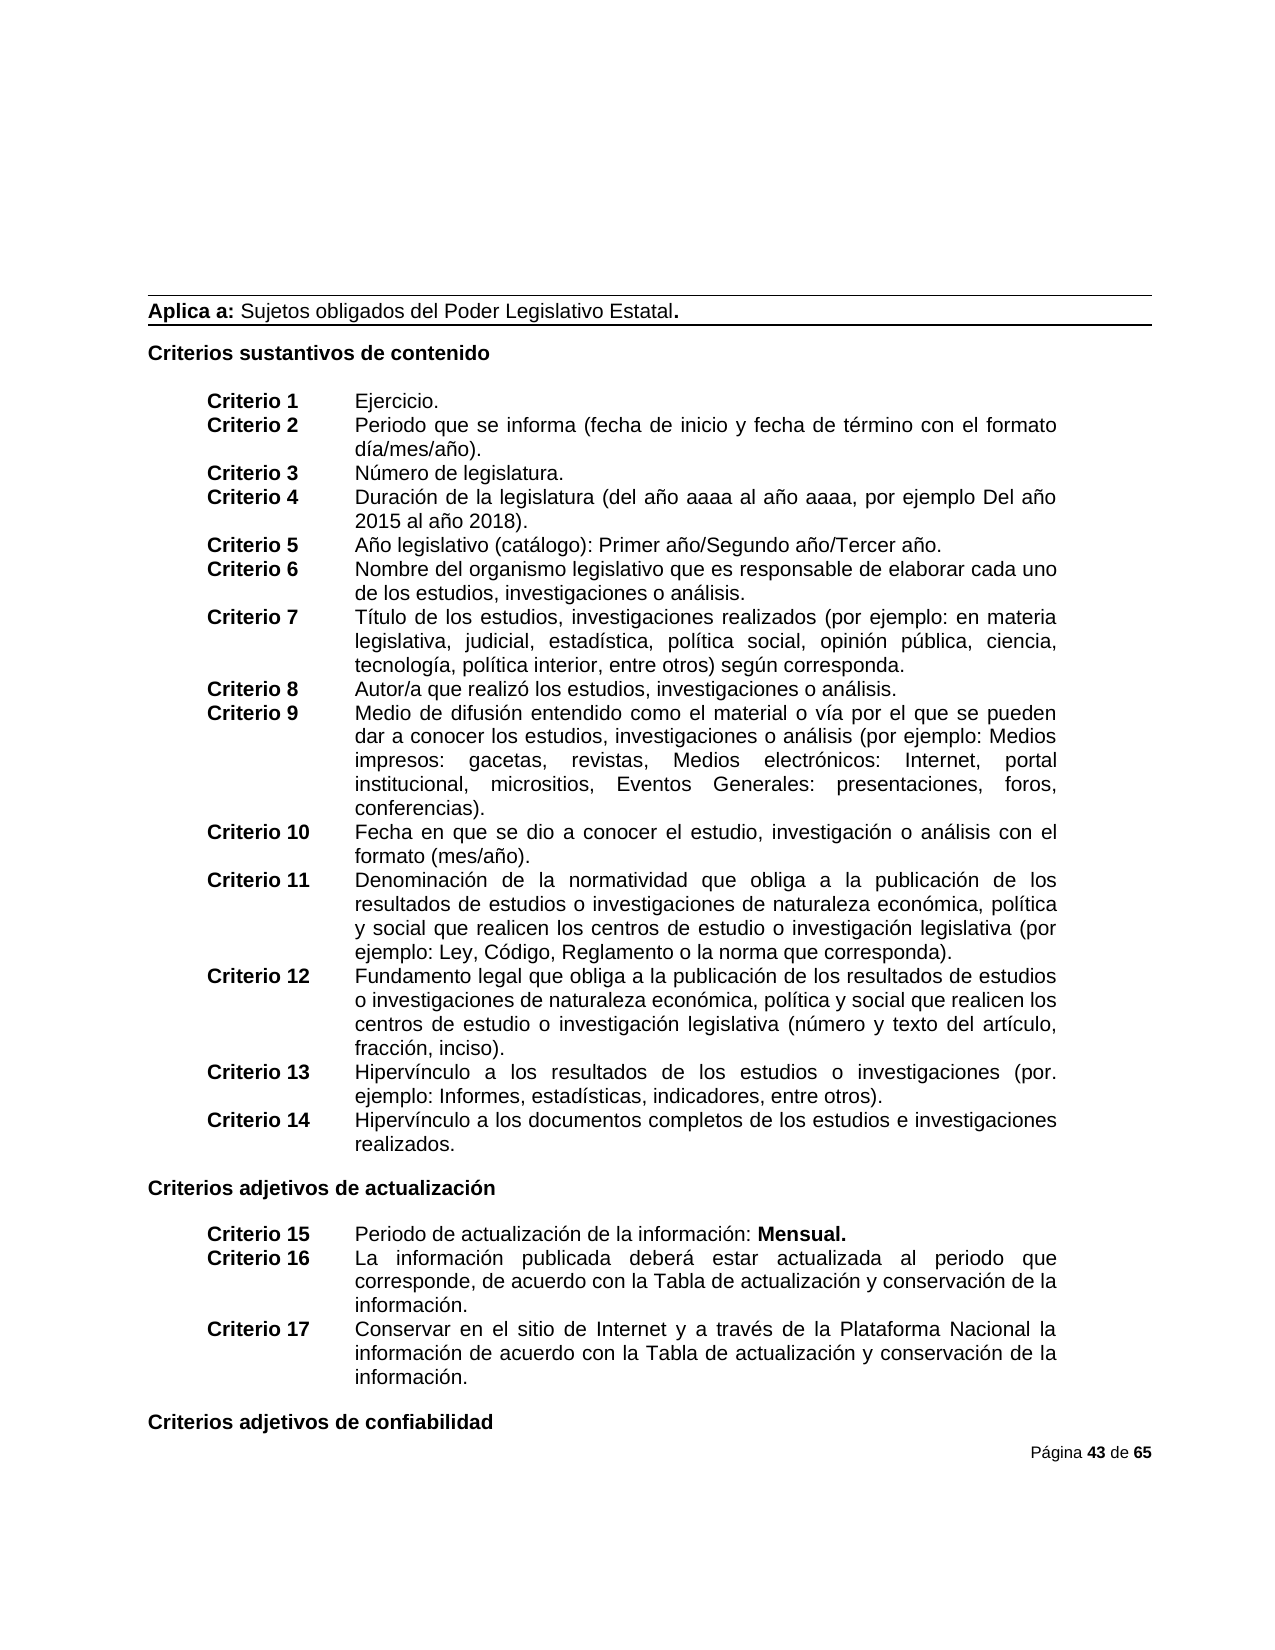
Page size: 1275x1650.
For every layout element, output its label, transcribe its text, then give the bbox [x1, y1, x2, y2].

text Criterio 7 Título de los estudios, investigaciones realizados (por ejemplo: en materia legislativa, judicial, estadística, política social, opinión pública, ciencia, tecnología, política interior, entre otros) según corresponda. [207, 604, 1058, 676]
text Criterio 12 Fundamento legal que obliga a la publicación de los resultados de estudios o investigaciones de naturaleza económica, política y social que realicen los centros de estudio o investigación legislativa (número y texto del artículo, fracción, inciso). [207, 964, 1058, 1060]
text Criterio 15 Periodo de actualización de la información: Mensual. [207, 1221, 1058, 1245]
text Criterio 3 Número de legislatura. [207, 461, 1058, 485]
text Criterio 4 Duración de la legislatura (del año aaaa al año aaaa, por ejemplo Del año 2015 al año 2018). [207, 485, 1058, 533]
text Aplica a: Sujetos obligados del Poder Legislativo Estatal. [148, 296, 1152, 324]
text Criterio 9 Medio de difusión entendido como el material o vía por el que se pueden dar a conocer los estudios, investigaciones o análisis (por ejemplo: Medios impresos: gacetas, revistas, Medios electrónicos: Internet, portal institucional, micrositios, Eventos Generales: presentaciones, foros, conferencias). [207, 700, 1058, 820]
text Criterio 16 La información publicada deberá estar actualizada al periodo que corresponde, de acuerdo con la Tabla de actualización y conservación de la información. [207, 1245, 1058, 1317]
text Criterios sustantivos de contenido [148, 341, 1058, 365]
text Criterio 11 Denominación de la normatividad que obliga a la publicación de los resultados de estudios o investigaciones de naturaleza económica, política y social que realicen los centros de estudio o investigación legislativa (por ejemplo: Ley, Código, Reglamento o la norma que corresponda). [207, 868, 1058, 964]
text Criterio 8 Autor/a que realizó los estudios, investigaciones o análisis. [207, 676, 1058, 700]
text Criterio 13 Hipervínculo a los resultados de los estudios o investigaciones (por. ejemplo: Informes, estadísticas, indicadores, entre otros). [207, 1060, 1058, 1108]
text Criterio 14 Hipervínculo a los documentos completos de los estudios e investigaciones realizados. [207, 1108, 1058, 1156]
text Criterio 17 Conservar en el sitio de Internet y a través de la Plataforma Nacional la información de acuerdo con la Tabla de actualización y conservación de la información. [207, 1317, 1058, 1389]
text Criterios adjetivos de confiabilidad [148, 1410, 1058, 1434]
text Criterio 1 Ejercicio. [207, 389, 1058, 413]
text Criterio 10 Fecha en que se dio a conocer el estudio, investigación o análisis con el formato (mes/año). [207, 820, 1058, 868]
text Criterios adjetivos de actualización [148, 1176, 1058, 1200]
text Criterio 6 Nombre del organismo legislativo que es responsable de elaborar cada uno de los estudios, investigaciones o análisis. [207, 557, 1058, 604]
text Criterio 2 Periodo que se informa (fecha de inicio y fecha de término con el formato día/mes/año). [207, 413, 1058, 461]
text Criterio 5 Año legislativo (catálogo): Primer año/Segundo año/Tercer año. [207, 533, 1058, 557]
